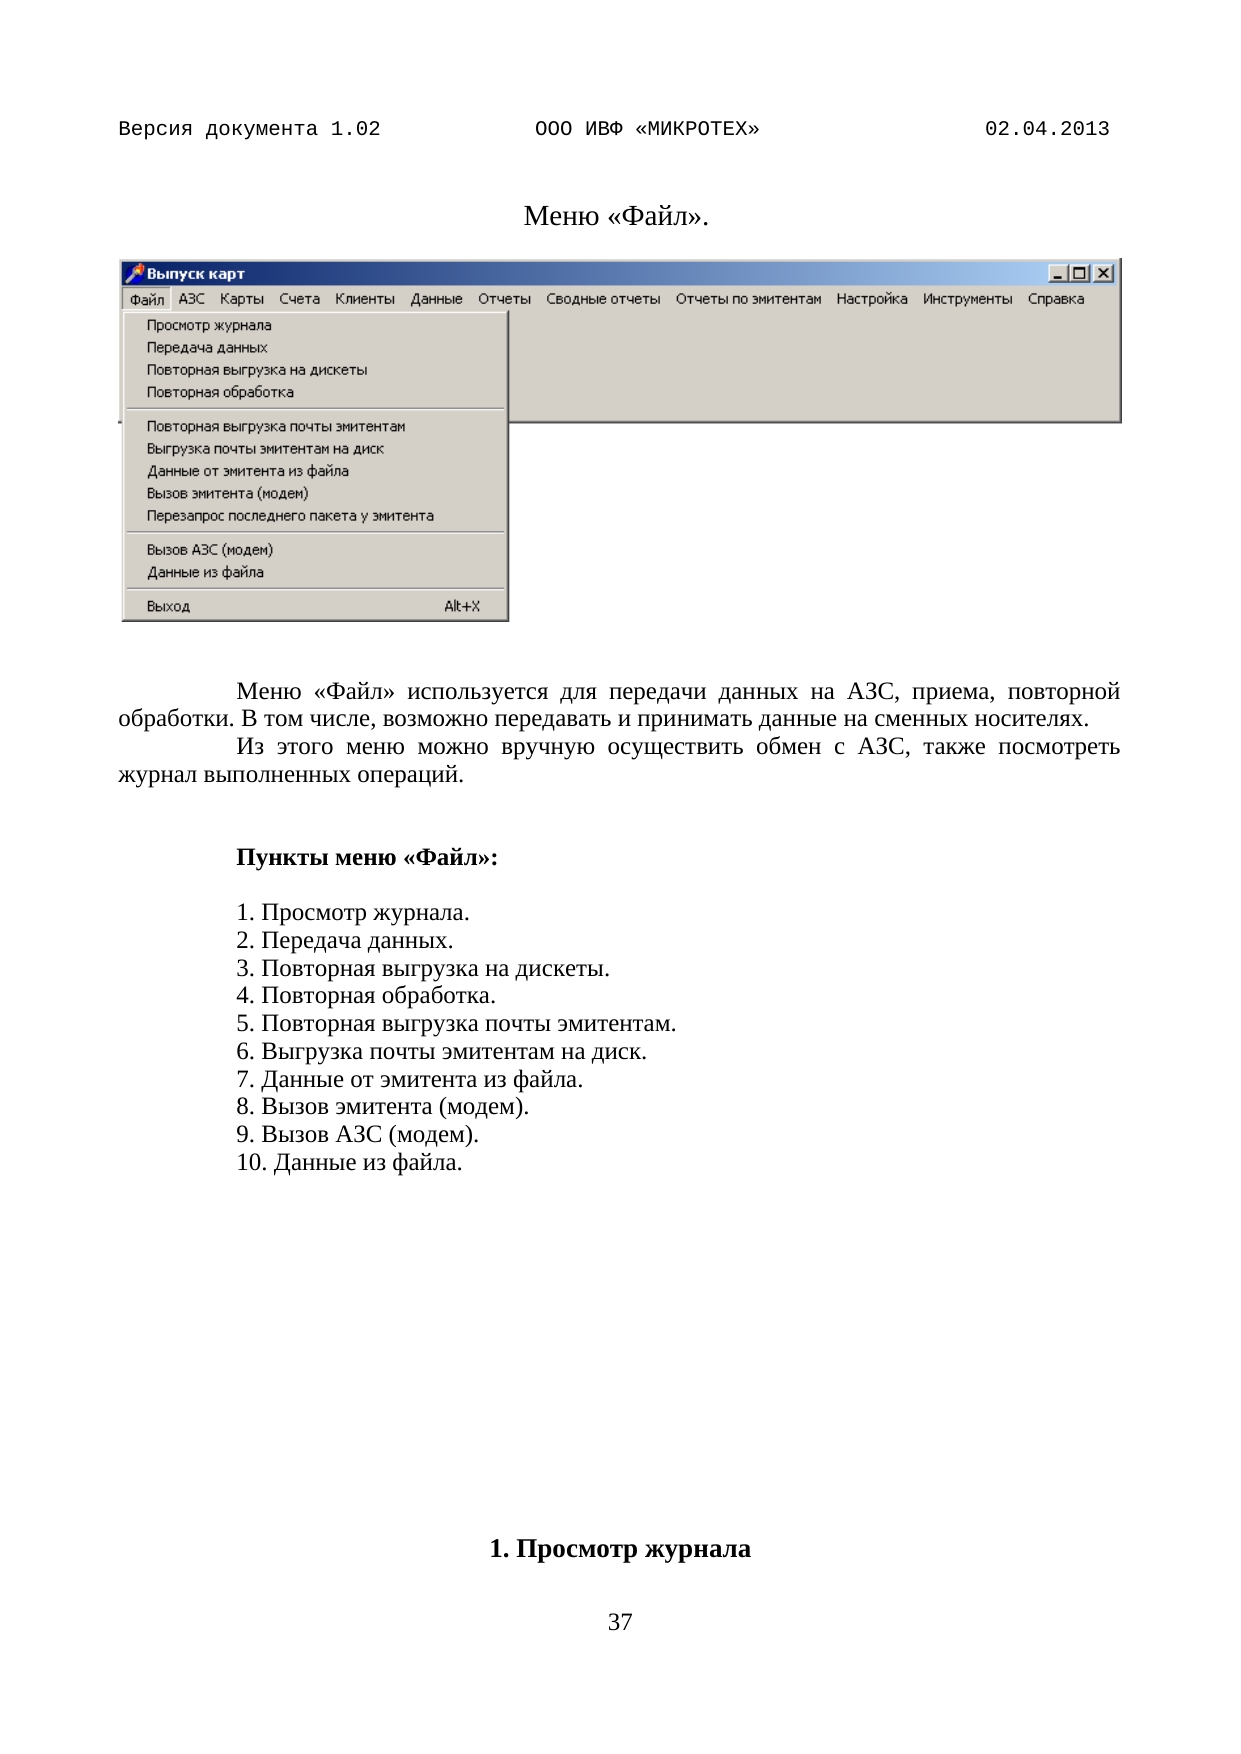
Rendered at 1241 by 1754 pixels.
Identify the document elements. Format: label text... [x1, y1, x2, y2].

text 8. Вызов эмитента (модем). [118, 1092, 1122, 1120]
text 10. Данные из файла. [118, 1148, 1122, 1176]
text 1. Просмотр журнала [118, 1533, 1122, 1563]
text 2. Передача данных. [118, 926, 1122, 954]
text Меню «Файл». [118, 199, 1122, 231]
text Пункты меню «Файл»: [118, 843, 1122, 871]
text Из этого меню можно вручную осуществить обмен с АЗС, также посмотреть журнал выполненных операций. [118, 732, 1122, 788]
text 5. Повторная выгрузка почты эмитентам. [118, 1009, 1122, 1037]
text 3. Повторная выгрузка на дискеты. [118, 954, 1122, 982]
text 1. Просмотр журнала. [118, 898, 1122, 926]
text Меню «Файл» используется для передачи данных на АЗС, приема, повторной обработки. В том числе, возможно передавать и принимать данные на сменных носителях. [118, 677, 1122, 732]
text 6. Выгрузка почты эмитентам на диск. [118, 1037, 1122, 1065]
picture [118, 258, 1122, 622]
text 7. Данные от эмитента из файла. [118, 1065, 1122, 1092]
text 9. Вызов АЗС (модем). [118, 1120, 1122, 1148]
text 4. Повторная обработка. [118, 982, 1122, 1009]
